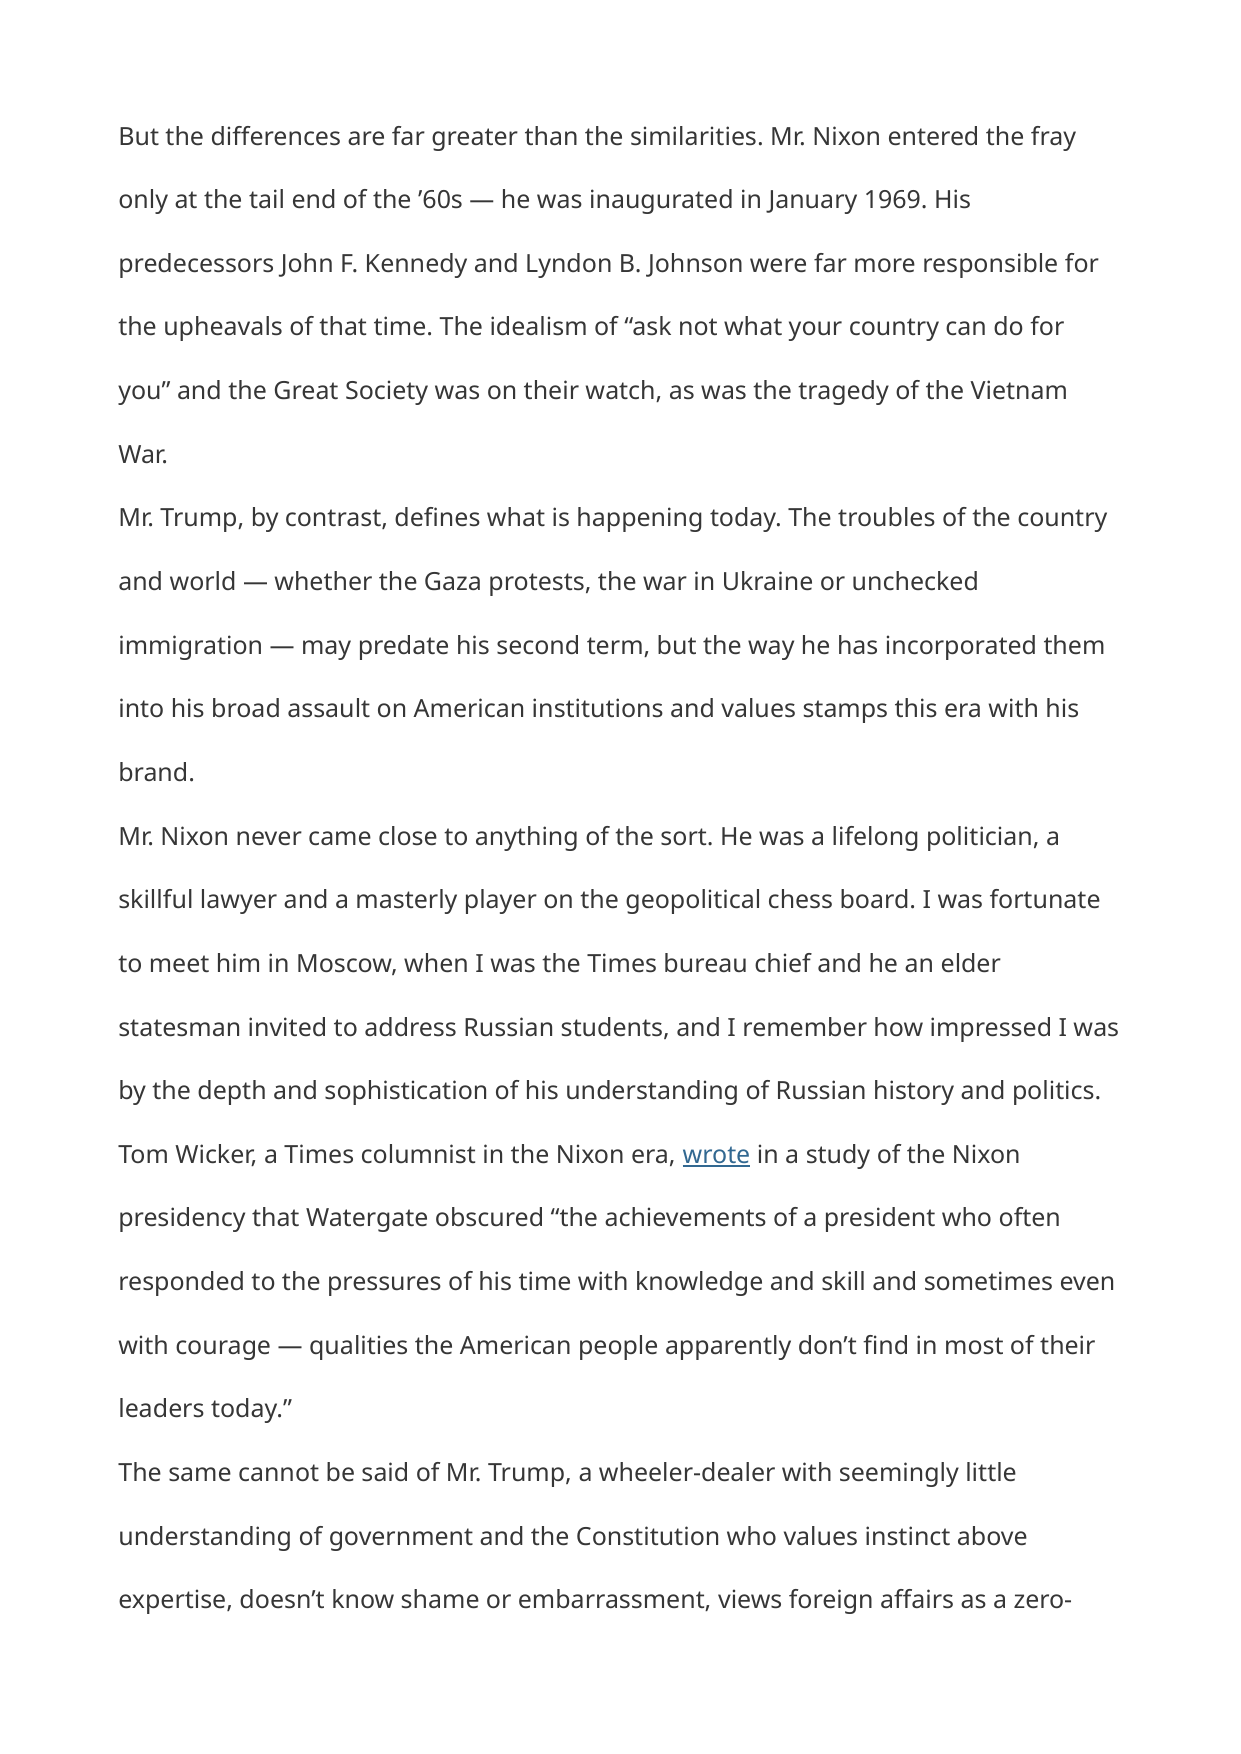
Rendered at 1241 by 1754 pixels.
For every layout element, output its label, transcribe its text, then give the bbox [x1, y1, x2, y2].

text Mr. Trump, by contrast, defines what is happening today. The troubles of the country and world — whether the Gaza protests, the war in Ukraine or unchecked immigration — may predate his second term, but the way he has incorporated them into his broad assault on American institutions and values stamps this era with his brand. [118, 500, 1122, 789]
text But the differences are far greater than the similarities. Mr. Nixon entered the fray only at the tail end of the ’60s — he was inaugurated in January 1969. His predecessors John F. Kennedy and Lyndon B. Johnson were far more responsible for the upheavals of that time. The idealism of “ask not what your country can do for you” and the Great Society was on their watch, as was the tragedy of the Vietnam War. [118, 118, 1122, 470]
text The same cannot be said of Mr. Trump, a wheeler-dealer with seemingly little understanding of government and the Constitution who values instinct above expertise, doesn’t know shame or embarrassment, views foreign affairs as a zero- [118, 1455, 1122, 1616]
text Mr. Nixon never came close to anything of the sort. He was a lifelong politician, a skillful lawyer and a masterly player on the geopolitical chess board. I was fortunate to meet him in Moscow, when I was the Times bureau chief and he an elder statesman invited to address Russian students, and I remember how impressed I was by the depth and sophistication of his understanding of Russian history and politics. Tom Wicker, a Times columnist in the Nixon era, wrote in a study of the Nixon presidency that Watergate obscured “the achievements of a president who often responded to the pressures of his time with knowledge and skill and sometimes even with courage — qualities the American people apparently don’t find in most of their leaders today.” [118, 818, 1122, 1425]
